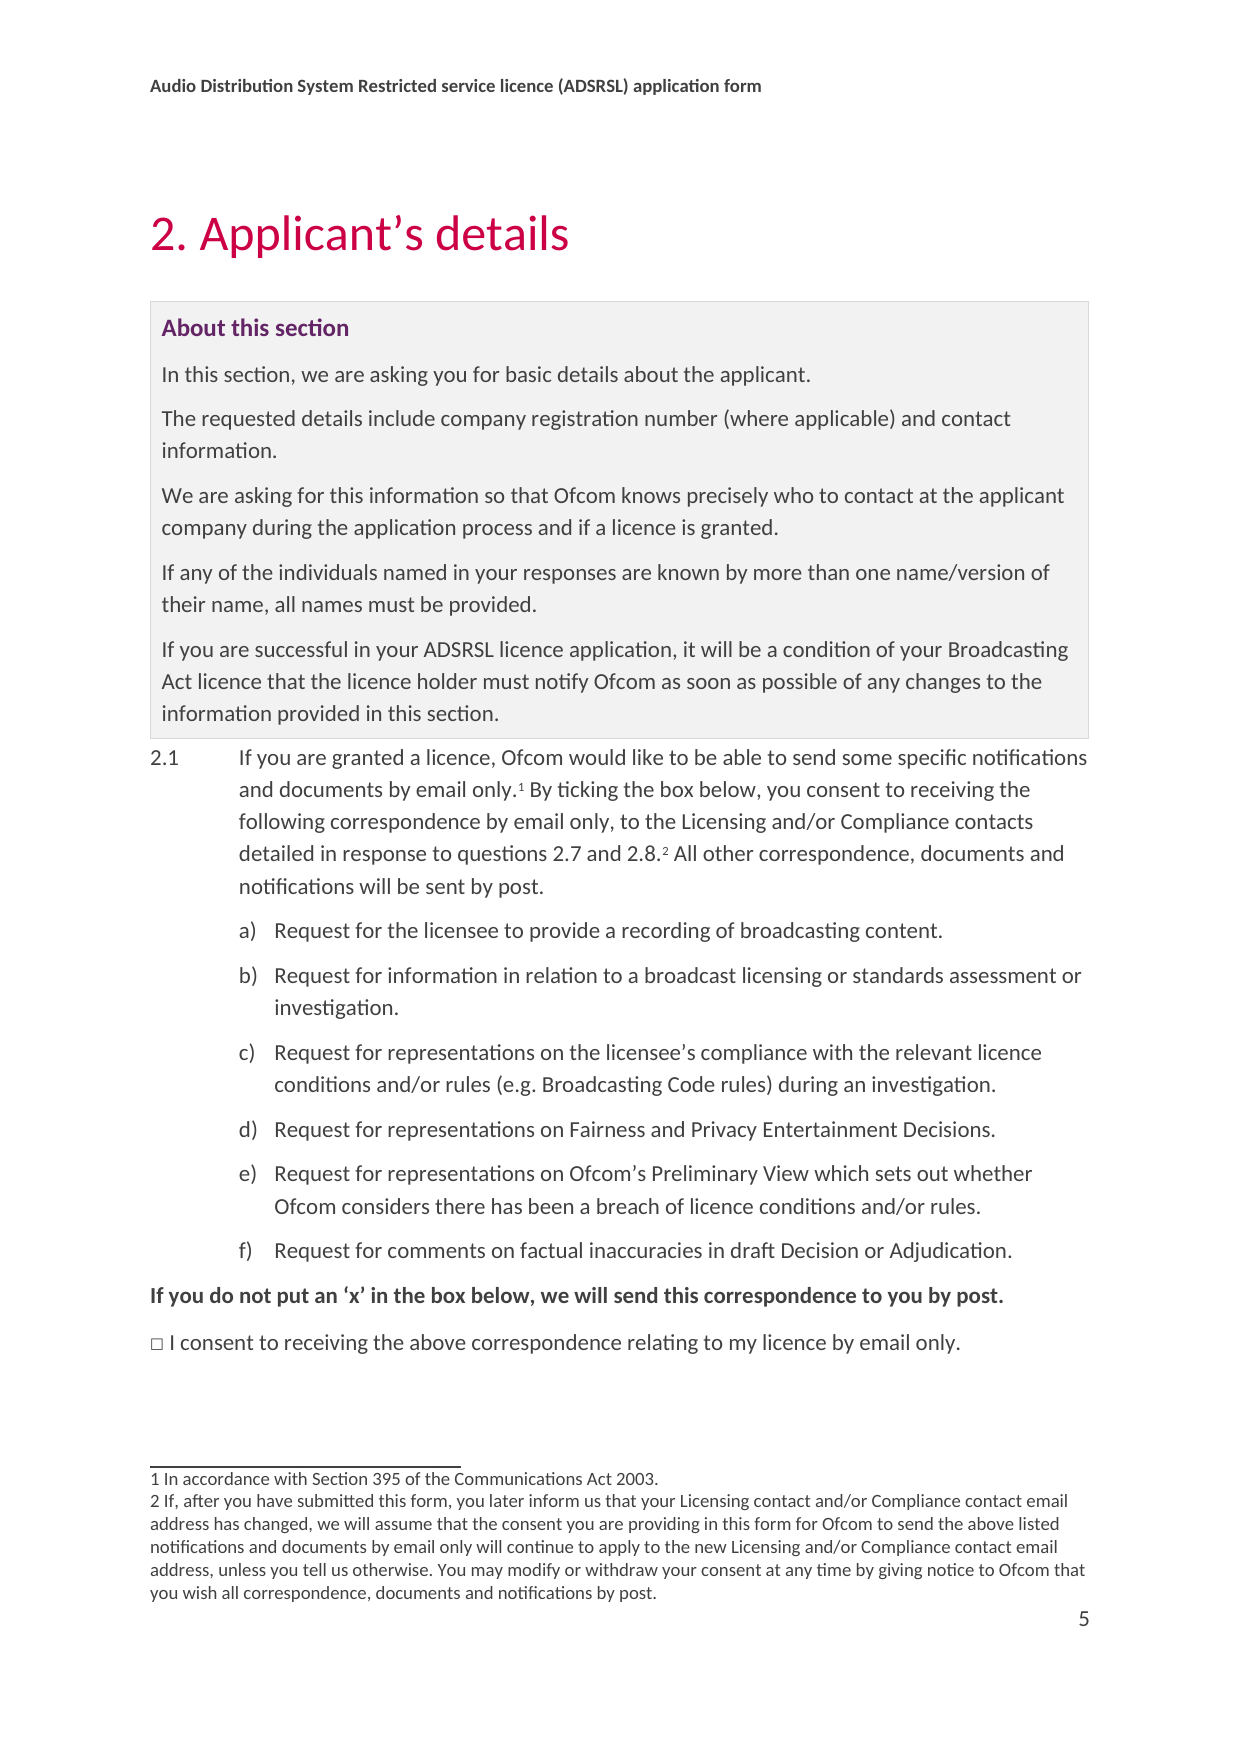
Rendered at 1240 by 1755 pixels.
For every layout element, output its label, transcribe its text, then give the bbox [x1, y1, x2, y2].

subtitle If you are successful in your ADSRSL licence application, it will be a condition of your Broadcasting Act licence that the licence holder must notify Ofcom as soon as possible of any changes to the information provided in this section. [151, 623, 1088, 738]
subtitle About this section [151, 302, 1088, 343]
list Request for comments on factual inaccuracies in draft Decision or Adjudication. [239, 1236, 1089, 1264]
list If, after you have submitted this form, you later inform us that your Licensing contact and/or Compliance contact email address has changed, we will assume that the consent you are providing in this form for Ofcom to send the above listed notifications and documents by email only will continue to apply to the new Licensing and/or Compliance contact email address, unless you tell us otherwise. You may modify or withdraw your consent at any time by giving notice to Ofcom that you wish all correspondence, documents and notifications by post. [150, 1489, 1089, 1604]
list Request for representations on the licensee’s compliance with the relevant licence conditions and/or rules (e.g. Broadcasting Code rules) during an investigation. [239, 1038, 1089, 1098]
list Request for the licensee to provide a recording of broadcasting content. [239, 916, 1089, 944]
title Applicant’s details [150, 202, 1089, 263]
list Request for representations on Fairness and Privacy Entertainment Decisions. [239, 1115, 1089, 1143]
subtitle If any of the individuals named in your responses are known by more than one name/version of their name, all names must be provided. [151, 547, 1088, 618]
subtitle The requested details include company registration number (where applicable) and contact information. [151, 393, 1088, 464]
text If you do not put an ‘x’ in the box below, we will send this correspondence to you by post. [150, 1281, 1089, 1309]
list Request for representations on Ofcom’s Preliminary View which sets out whether Ofcom considers there has been a breach of licence conditions and/or rules. [239, 1159, 1089, 1220]
subtitle In this section, we are asking you for basic details about the applicant. [151, 348, 1088, 388]
subtitle We are asking for this information so that Ofcom knows precisely who to contact at the applicant company during the application process and if a licence is granted. [151, 470, 1088, 541]
list If you are granted a licence, Ofcom would like to be able to send some specific notifications and documents by email only. By ticking the box below, you consent to receiving the following correspondence by email only, to the Licensing and/or Compliance contacts detailed in response to questions 2.7 and 2.8. All other correspondence, documents and notifications will be sent by post. [150, 743, 1089, 900]
list In accordance with Section 395 of the Communications Act 2003. [150, 1467, 1089, 1489]
list Request for information in relation to a broadcast licensing or standards assessment or investigation. [239, 961, 1089, 1021]
text ☐ I consent to receiving the above correspondence relating to my licence by email only. [150, 1326, 1089, 1357]
